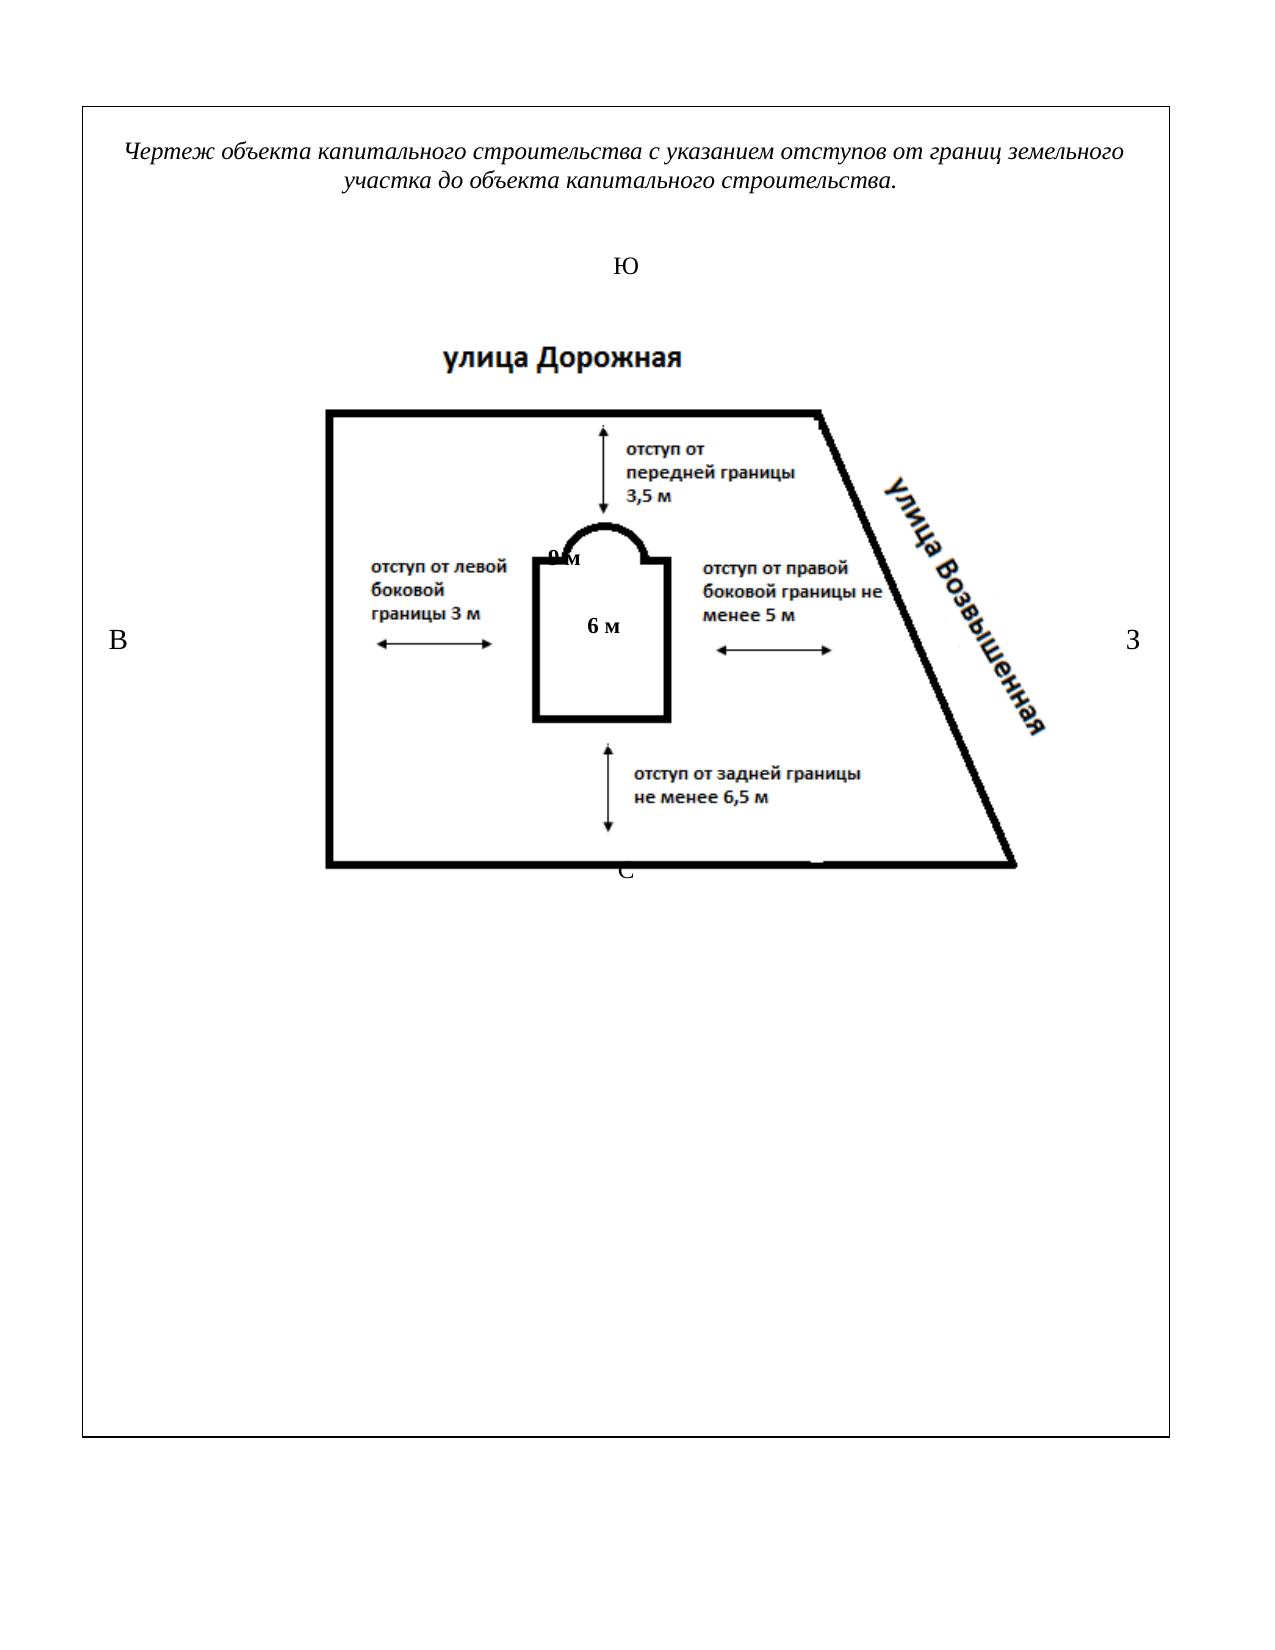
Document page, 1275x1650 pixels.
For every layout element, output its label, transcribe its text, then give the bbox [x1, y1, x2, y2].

table_header Чертеж объекта капитального строительства с указанием отступов от границ земельного участка до объекта капитального строительства. Ю С [83, 107, 1169, 1436]
